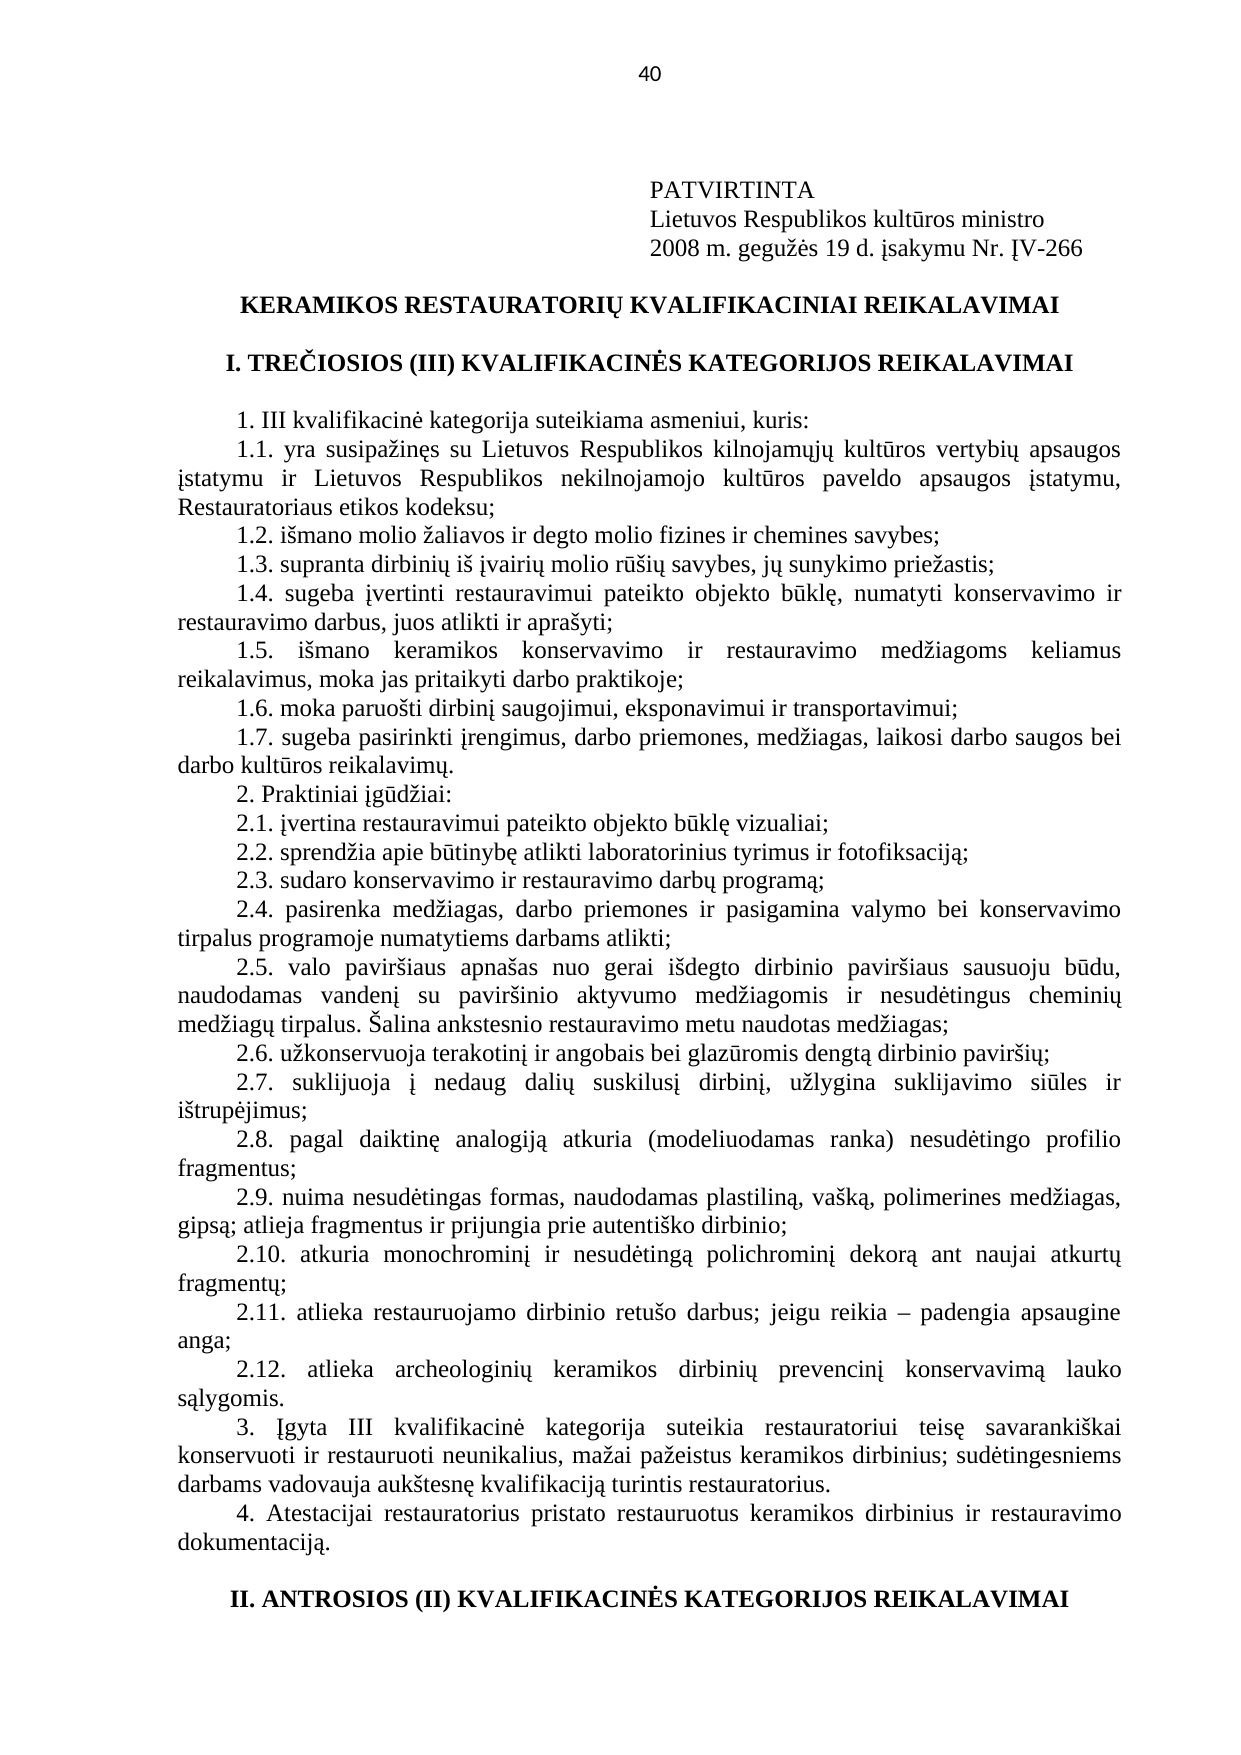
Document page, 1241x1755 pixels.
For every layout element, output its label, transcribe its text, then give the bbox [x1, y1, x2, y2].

text 2.10. atkuria monochrominį ir nesudėtingą polichrominį dekorą ant naujai atkurtų fragmentų; [177, 1239, 1122, 1297]
text 2.6. užkonservuoja terakotinį ir angobais bei glazūromis dengtą dirbinio paviršių; [177, 1038, 1122, 1067]
text 3. Įgyta III kvalifikacinė kategorija suteikia restauratoriui teisę savarankiškai konservuoti ir restauruoti neunikalius, mažai pažeistus keramikos dirbinius; sudėtingesniems darbams vadovauja aukštesnę kvalifikaciją turintis restauratorius. [177, 1412, 1122, 1498]
text 2.5. valo paviršiaus apnašas nuo gerai išdegto dirbinio paviršiaus sausuoju būdu, naudodamas vandenį su paviršinio aktyvumo medžiagomis ir nesudėtingus cheminių medžiagų tirpalus. Šalina ankstesnio restauravimo metu naudotas medžiagas; [177, 952, 1122, 1038]
text 1.7. sugeba pasirinkti įrengimus, darbo priemones, medžiagas, laikosi darbo saugos bei darbo kultūros reikalavimų. [177, 722, 1122, 779]
text PATVIRTINTA [649, 176, 1122, 204]
text 4. Atestacijai restauratorius pristato restauruotus keramikos dirbinius ir restauravimo dokumentaciją. [177, 1498, 1122, 1556]
text 2.1. įvertina restauravimui pateikto objekto būklę vizualiai; [177, 808, 1122, 837]
text 2.4. pasirenka medžiagas, darbo priemones ir pasigamina valymo bei konservavimo tirpalus programoje numatytiems darbams atlikti; [177, 894, 1122, 952]
text II. ANTROSIOS (II) KVALIFIKACINĖS KATEGORIJOS REIKALAVIMAI [177, 1584, 1122, 1613]
text 2.11. atlieka restauruojamo dirbinio retušo darbus; jeigu reikia – padengia apsaugine anga; [177, 1297, 1122, 1354]
text 2008 m. gegužės 19 d. įsakymu Nr. ĮV-266 [649, 233, 1122, 262]
text 1.5. išmano keramikos konservavimo ir restauravimo medžiagoms keliamus reikalavimus, moka jas pritaikyti darbo praktikoje; [177, 636, 1122, 693]
text 2.8. pagal daiktinę analogiją atkuria (modeliuodamas ranka) nesudėtingo profilio fragmentus; [177, 1124, 1122, 1182]
text KERAMIKOS RESTAURATORIŲ KVALIFIKACINIAI REIKALAVIMAI [177, 291, 1122, 319]
text I. TREČIOSIOS (III) KVALIFIKACINĖS KATEGORIJOS REIKALAVIMAI [177, 348, 1122, 377]
text 2.2. sprendžia apie būtinybę atlikti laboratorinius tyrimus ir fotofiksaciją; [177, 837, 1122, 866]
text 1. III kvalifikacinė kategorija suteikiama asmeniui, kuris: [177, 406, 1122, 434]
text Lietuvos Respublikos kultūros ministro [649, 204, 1122, 233]
text 1.3. supranta dirbinių iš įvairių molio rūšių savybes, jų sunykimo priežastis; [177, 549, 1122, 578]
text 2.9. nuima nesudėtingas formas, naudodamas plastiliną, vašką, polimerines medžiagas, gipsą; atlieja fragmentus ir prijungia prie autentiško dirbinio; [177, 1182, 1122, 1239]
text 2.12. atlieka archeologinių keramikos dirbinių prevencinį konservavimą lauko sąlygomis. [177, 1354, 1122, 1412]
text 2. Praktiniai įgūdžiai: [177, 779, 1122, 808]
text 1.1. yra susipažinęs su Lietuvos Respublikos kilnojamųjų kultūros vertybių apsaugos įstatymu ir Lietuvos Respublikos nekilnojamojo kultūros paveldo apsaugos įstatymu, Restauratoriaus etikos kodeksu; [177, 434, 1122, 521]
text 1.4. sugeba įvertinti restauravimui pateikto objekto būklę, numatyti konservavimo ir restauravimo darbus, juos atlikti ir aprašyti; [177, 578, 1122, 636]
text 1.2. išmano molio žaliavos ir degto molio fizines ir chemines savybes; [177, 521, 1122, 549]
text 2.3. sudaro konservavimo ir restauravimo darbų programą; [177, 866, 1122, 894]
text 2.7. suklijuoja į nedaug dalių suskilusį dirbinį, užlygina suklijavimo siūles ir ištrupėjimus; [177, 1067, 1122, 1124]
text 1.6. moka paruošti dirbinį saugojimui, eksponavimui ir transportavimui; [177, 693, 1122, 722]
